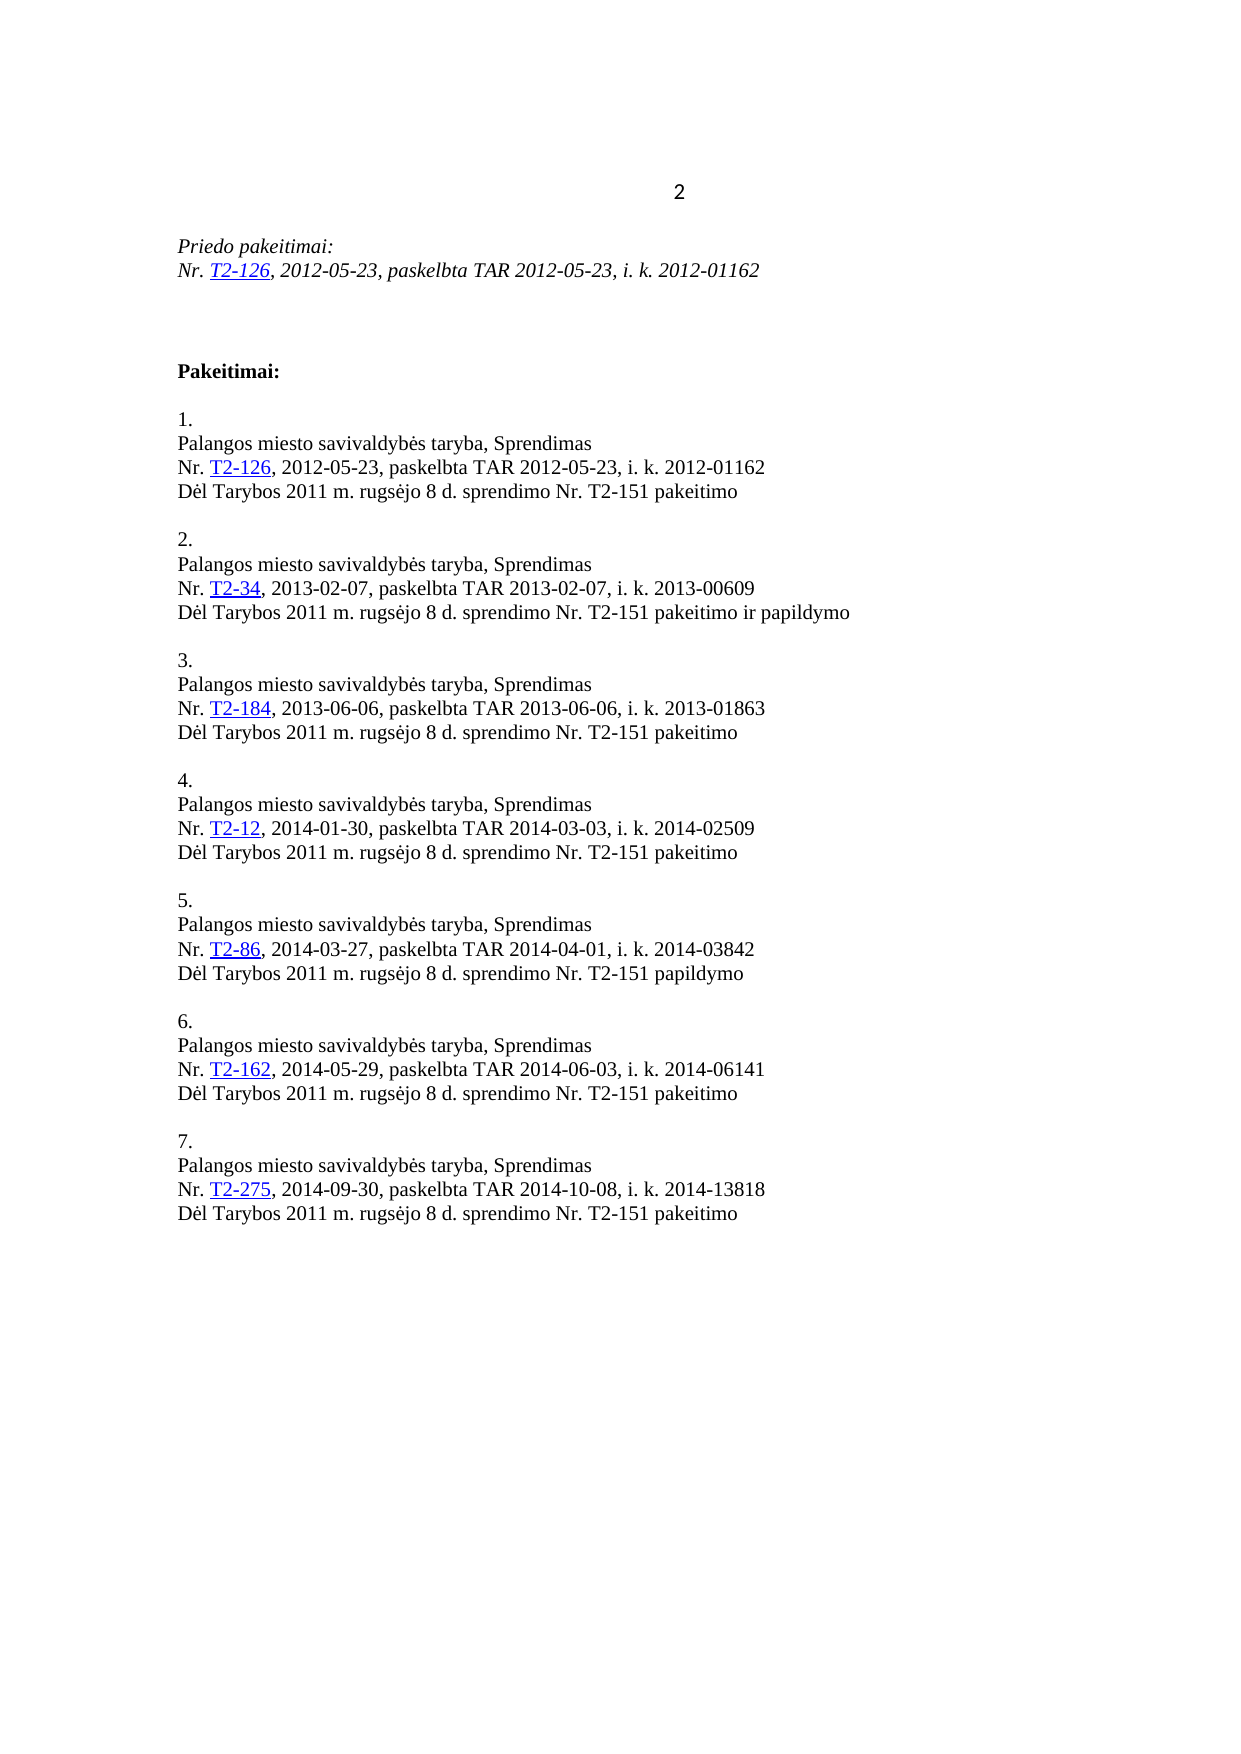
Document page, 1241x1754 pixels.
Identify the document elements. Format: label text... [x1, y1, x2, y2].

text 5. [177, 888, 1181, 912]
text Palangos miesto savivaldybės taryba, Sprendimas [177, 672, 1181, 696]
text Nr. T2-126, 2012-05-23, paskelbta TAR 2012-05-23, i. k. 2012-01162 [177, 455, 1181, 479]
text 3. [177, 648, 1181, 672]
text Dėl Tarybos 2011 m. rugsėjo 8 d. sprendimo Nr. T2-151 pakeitimo [177, 720, 1181, 744]
text Palangos miesto savivaldybės taryba, Sprendimas [177, 1033, 1181, 1057]
text 7. [177, 1129, 1181, 1153]
text Dėl Tarybos 2011 m. rugsėjo 8 d. sprendimo Nr. T2-151 pakeitimo [177, 1201, 1181, 1225]
text Dėl Tarybos 2011 m. rugsėjo 8 d. sprendimo Nr. T2-151 pakeitimo [177, 1081, 1181, 1105]
text Nr. T2-12, 2014-01-30, paskelbta TAR 2014-03-03, i. k. 2014-02509 [177, 816, 1181, 840]
text 1. [177, 407, 1181, 431]
text 4. [177, 768, 1181, 792]
text 6. [177, 1009, 1181, 1033]
text Nr. T2-162, 2014-05-29, paskelbta TAR 2014-06-03, i. k. 2014-06141 [177, 1057, 1181, 1081]
text Dėl Tarybos 2011 m. rugsėjo 8 d. sprendimo Nr. T2-151 pakeitimo ir papildymo [177, 599, 1181, 624]
text Dėl Tarybos 2011 m. rugsėjo 8 d. sprendimo Nr. T2-151 pakeitimo [177, 479, 1181, 503]
text Nr. T2-126, 2012-05-23, paskelbta TAR 2012-05-23, i. k. 2012-01162 [177, 258, 1181, 282]
text Palangos miesto savivaldybės taryba, Sprendimas [177, 1153, 1181, 1177]
text Nr. T2-184, 2013-06-06, paskelbta TAR 2013-06-06, i. k. 2013-01863 [177, 696, 1181, 720]
text Palangos miesto savivaldybės taryba, Sprendimas [177, 792, 1181, 816]
text Palangos miesto savivaldybės taryba, Sprendimas [177, 431, 1181, 455]
text Palangos miesto savivaldybės taryba, Sprendimas [177, 912, 1181, 936]
text Dėl Tarybos 2011 m. rugsėjo 8 d. sprendimo Nr. T2-151 papildymo [177, 961, 1181, 984]
text Nr. T2-86, 2014-03-27, paskelbta TAR 2014-04-01, i. k. 2014-03842 [177, 936, 1181, 961]
text Palangos miesto savivaldybės taryba, Sprendimas [177, 551, 1181, 576]
text Nr. T2-34, 2013-02-07, paskelbta TAR 2013-02-07, i. k. 2013-00609 [177, 576, 1181, 599]
text Pakeitimai: [177, 359, 1181, 383]
text Dėl Tarybos 2011 m. rugsėjo 8 d. sprendimo Nr. T2-151 pakeitimo [177, 840, 1181, 864]
text Nr. T2-275, 2014-09-30, paskelbta TAR 2014-10-08, i. k. 2014-13818 [177, 1177, 1181, 1201]
text Priedo pakeitimai: [177, 234, 1181, 258]
text 2. [177, 527, 1181, 551]
